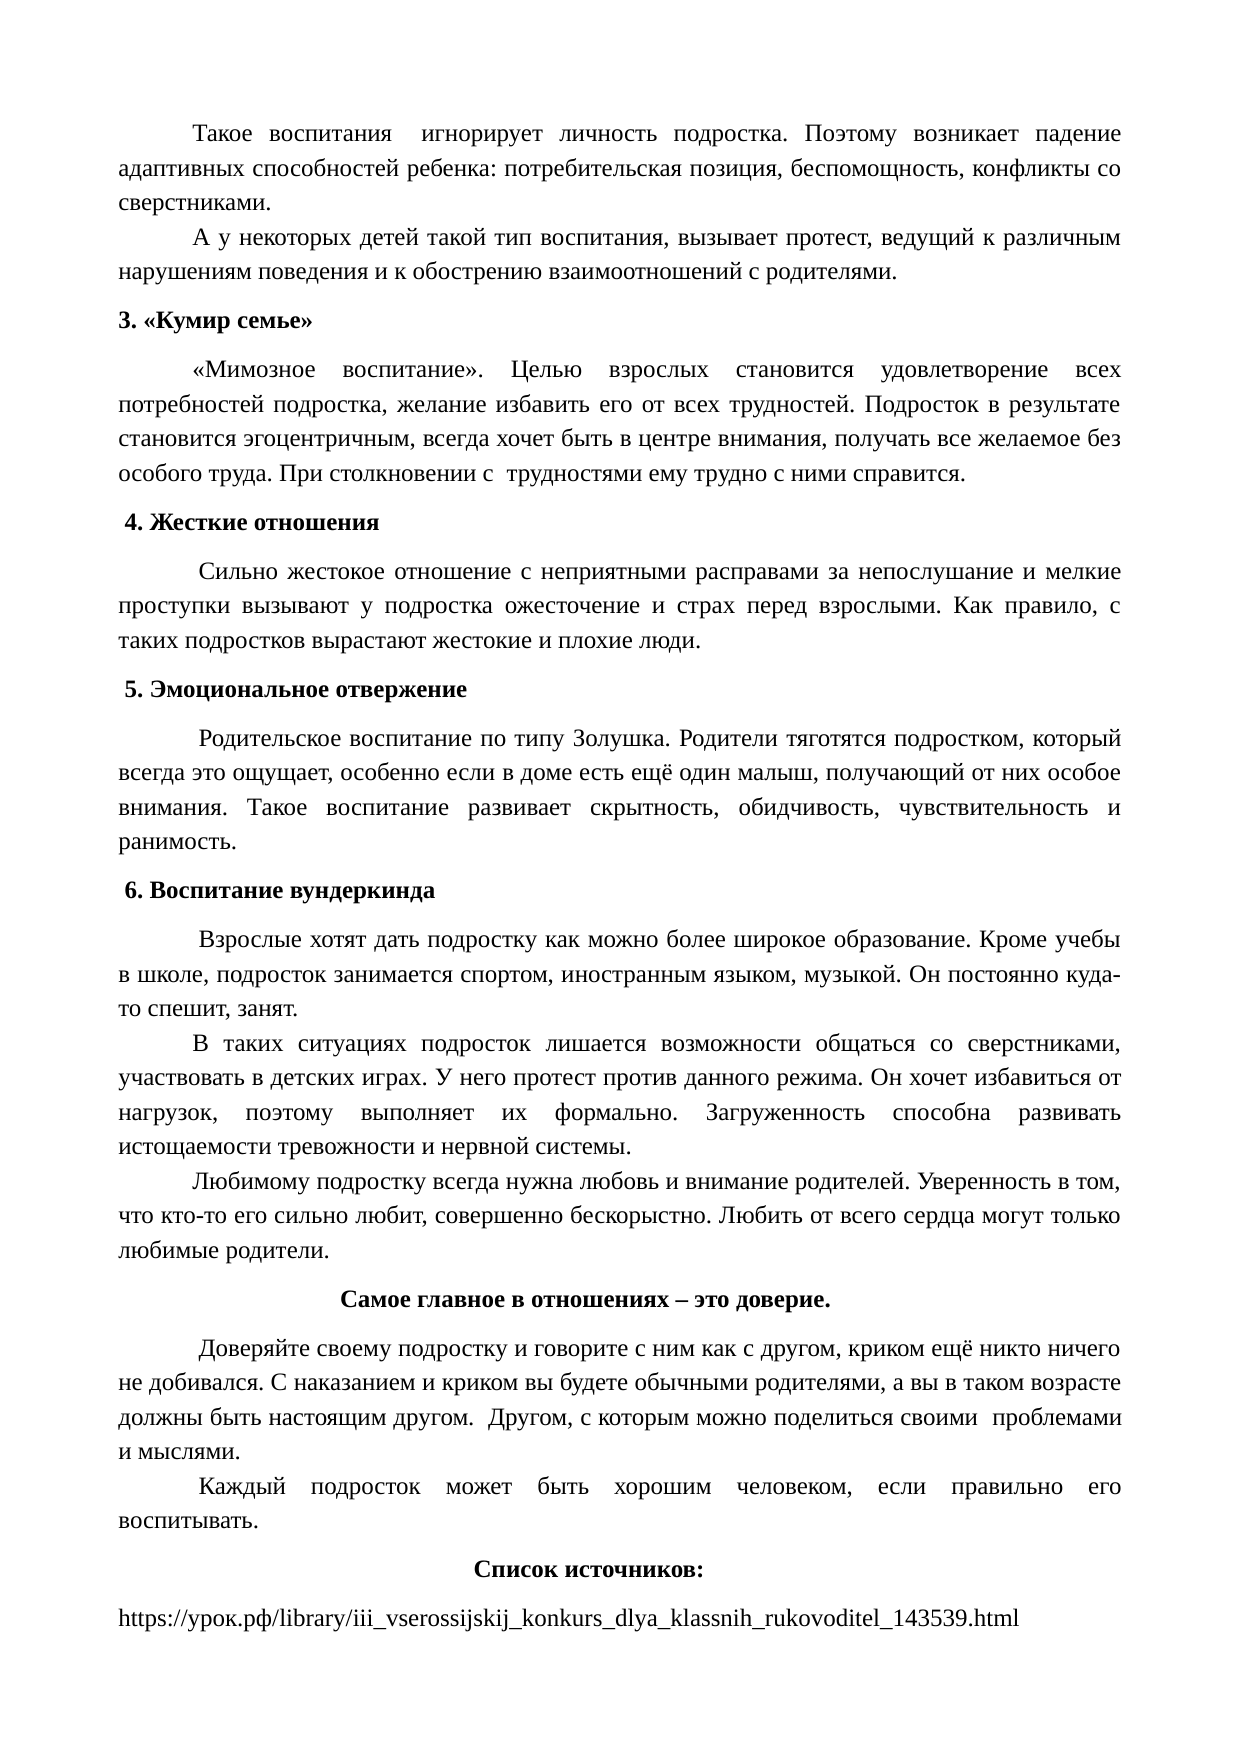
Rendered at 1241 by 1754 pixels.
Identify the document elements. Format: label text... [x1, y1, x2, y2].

text 3. «Кумир семье» [118, 305, 1122, 334]
text Взрослые хотят дать подростку как можно более широкое образование. Кроме учебы в школе, подросток занимается спортом, иностранным языком, музыкой. Он постоянно куда-то спешит, занят. В таких ситуациях подросток лишается возможности общаться со сверстниками, участвовать в детских играх. У него протест против данного режима. Он хочет избавиться от нагрузок, поэтому выполняет их формально. Загруженность способна развивать истощаемости тревожности и нервной системы. Любимому подростку всегда нужна любовь и внимание родителей. Уверенность в том, что кто-то его сильно любит, совершенно бескорыстно. Любить от всего сердца могут только любимые родители. [118, 924, 1122, 1263]
text Доверяйте своему подростку и говорите с ним как с другом, криком ещё никто ничего не добивался. С наказанием и криком вы будете обычными родителями, а вы в таком возрасте должны быть настоящим другом. Другом, с которым можно поделиться своими проблемами и мыслями. Каждый подросток может быть хорошим человеком, если правильно его воспитывать. [118, 1333, 1122, 1534]
text 5. Эмоциональное отвержение [118, 674, 1122, 702]
text 6. Воспитание вундеркинда [118, 875, 1122, 904]
text Самое главное в отношениях – это доверие. [118, 1284, 1122, 1312]
text «Мимозное воспитание». Целью взрослых становится удовлетворение всех потребностей подростка, желание избавить его от всех трудностей. Подросток в результате становится эгоцентричным, всегда хочет быть в центре внимания, получать все желаемое без особого труда. При столкновении с трудностями ему трудно с ними справится. [118, 354, 1122, 486]
text Сильно жестокое отношение с неприятными расправами за непослушание и мелкие проступки вызывают у подростка ожесточение и страх перед взрослыми. Как правило, c таких подростков вырастают жестокие и плохие люди. [118, 556, 1122, 653]
text Родительское воспитание по типу Золушка. Родители тяготятся подростком, который всегда это ощущает, особенно если в доме есть ещё один малыш, получающий от них особое внимания. Такое воспитание развивает скрытность, обидчивость, чувствительность и ранимость. [118, 723, 1122, 855]
text Такое воспитания игнорирует личность подростка. Поэтому возникает падение адаптивных способностей ребенка: потребительская позиция, беспомощность, конфликты со сверстниками. А у некоторых детей такой тип воспитания, вызывает протест, ведущий к различным нарушениям поведения и к обострению взаимоотношений с родителями. [118, 118, 1122, 285]
text https://урок.рф/library/iii_vserossijskij_konkurs_dlya_klassnih_rukovoditel_143539.html [118, 1603, 1122, 1632]
text Список источников: [118, 1554, 1122, 1583]
text 4. Жесткие отношения [118, 507, 1122, 535]
